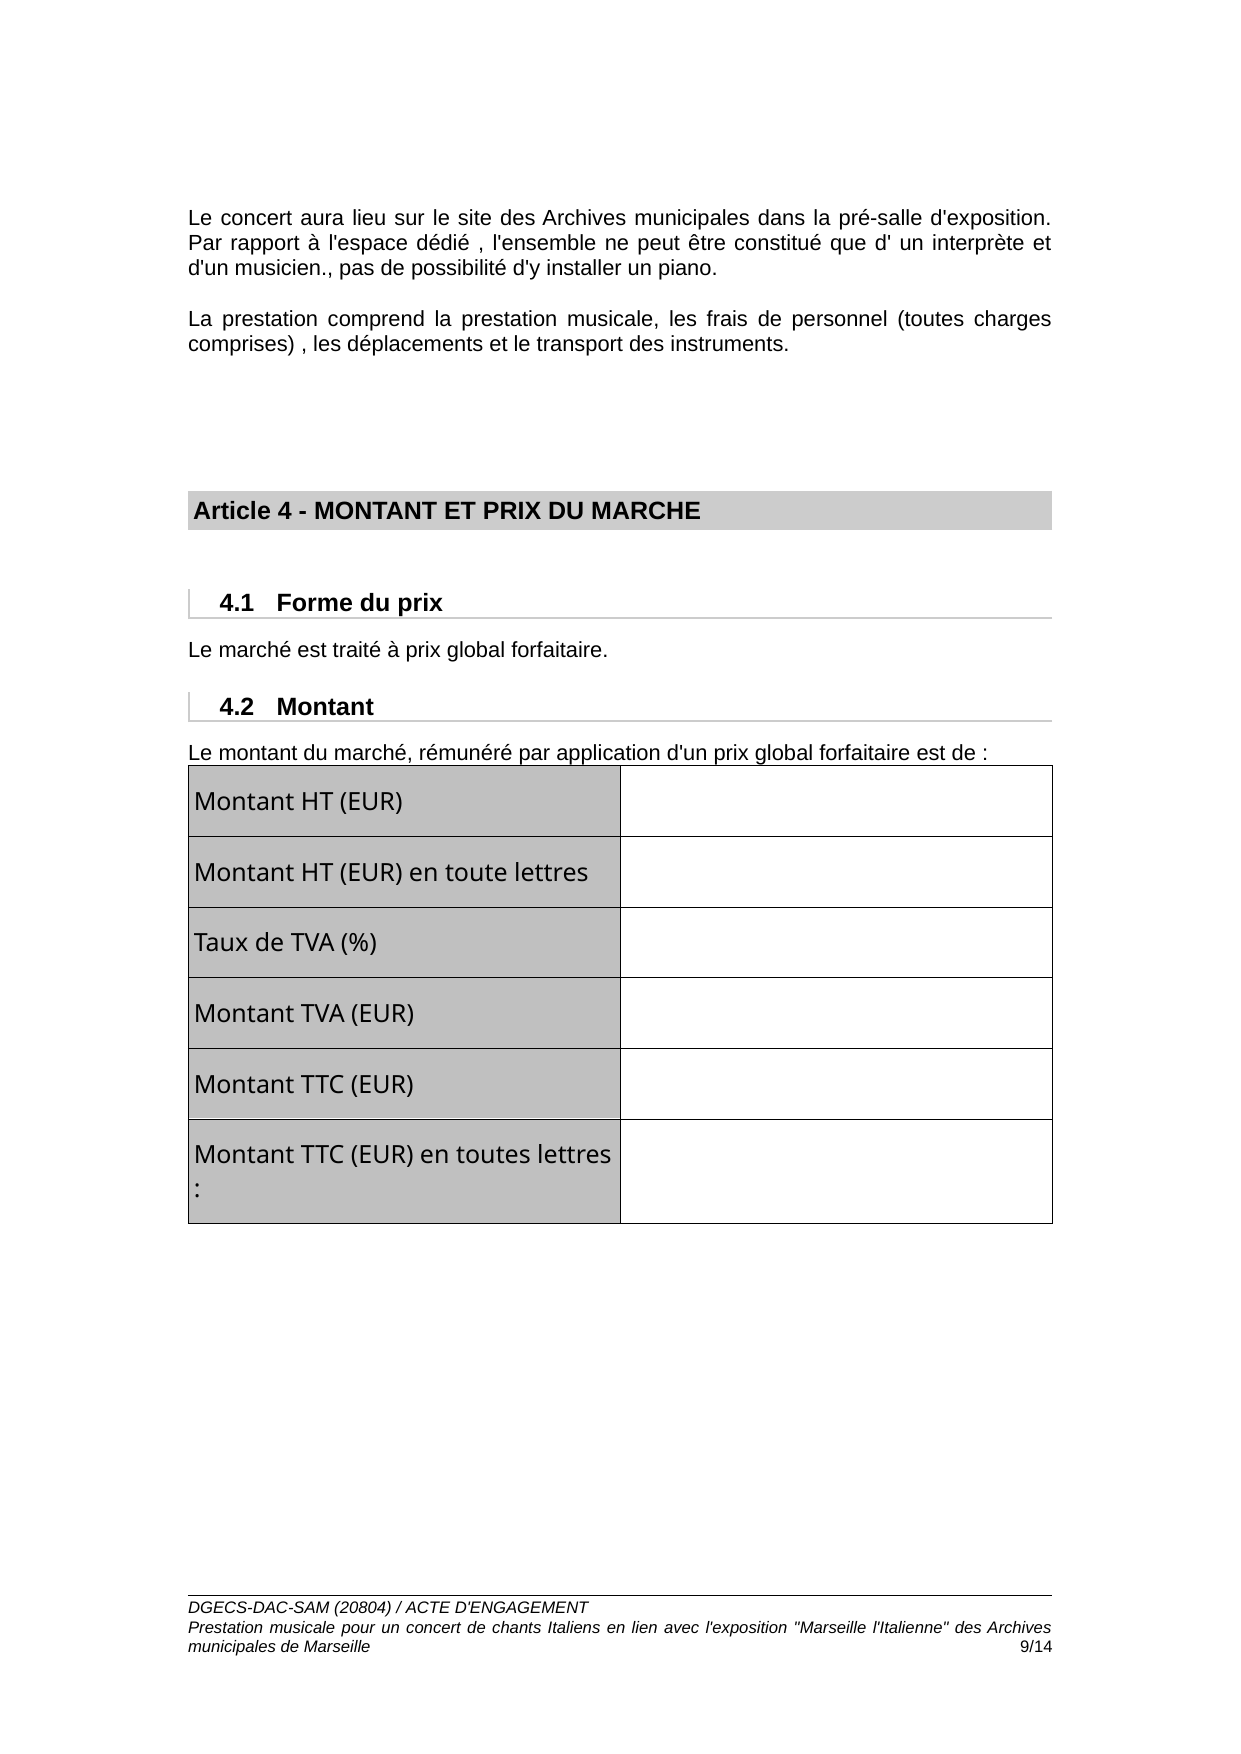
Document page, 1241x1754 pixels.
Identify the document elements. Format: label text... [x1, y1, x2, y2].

table_cell Montant TTC (EUR) [189, 1049, 620, 1118]
table_cell Montant TTC (EUR) en toutes lettres : [189, 1120, 620, 1223]
subtitle MONTANT ET PRIX DU MARCHE [190, 493, 1050, 527]
text Le concert aura lieu sur le site des Archives municipales dans la pré-salle d'exposition. Par rapport à l'espace dédié , l'ensemble ne peut être constitué que d' un interprète et d'un musicien., pas de possibilité d'y installer un piano. [188, 204, 1052, 280]
text Le marché est traité à prix global forfaitaire. [188, 637, 1052, 662]
table_cell [621, 908, 1052, 977]
table_cell [621, 837, 1052, 907]
table_cell [621, 1120, 1052, 1223]
table_cell Taux de TVA (%) [189, 908, 620, 977]
text La prestation comprend la prestation musicale, les frais de personnel (toutes charges comprises) , les déplacements et le transport des instruments. [188, 305, 1052, 356]
subtitle Montant [190, 692, 1052, 720]
subtitle Forme du prix [188, 588, 1052, 617]
text Le montant du marché, rémunéré par application d'un prix global forfaitaire est de : [188, 740, 1052, 765]
table_cell [621, 978, 1052, 1048]
table_header [621, 766, 1052, 836]
table_cell [621, 1049, 1052, 1118]
table_cell Montant TVA (EUR) [189, 978, 620, 1048]
table_header Montant HT (EUR) [189, 766, 620, 836]
table_cell Montant HT (EUR) en toute lettres [189, 837, 620, 907]
